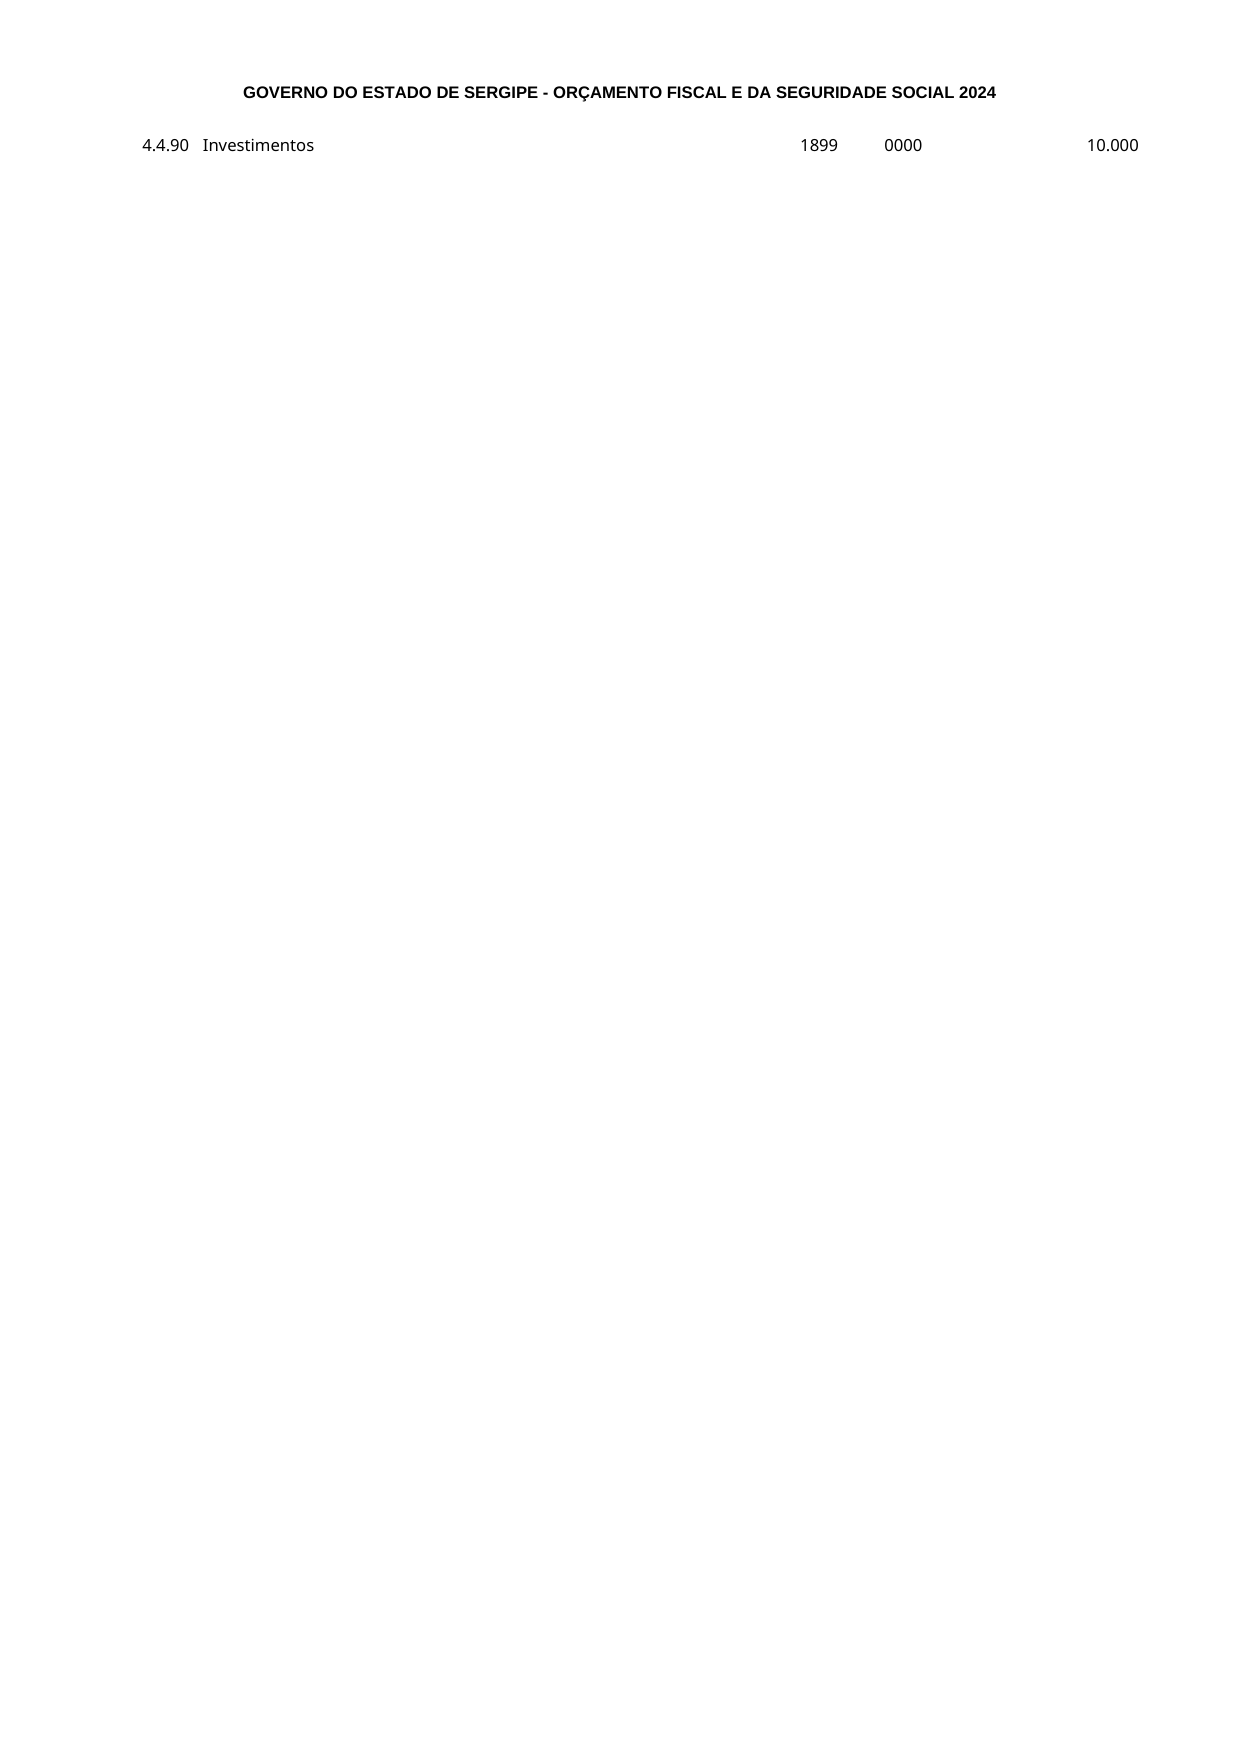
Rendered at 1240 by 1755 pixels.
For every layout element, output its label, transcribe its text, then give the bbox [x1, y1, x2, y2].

table_cell 4.4.90 [104, 132, 197, 156]
table_cell 1899 [730, 132, 865, 156]
table_cell 0000 [865, 132, 999, 156]
table_cell 10.000 [999, 132, 1146, 156]
table_cell Investimentos [197, 132, 729, 156]
